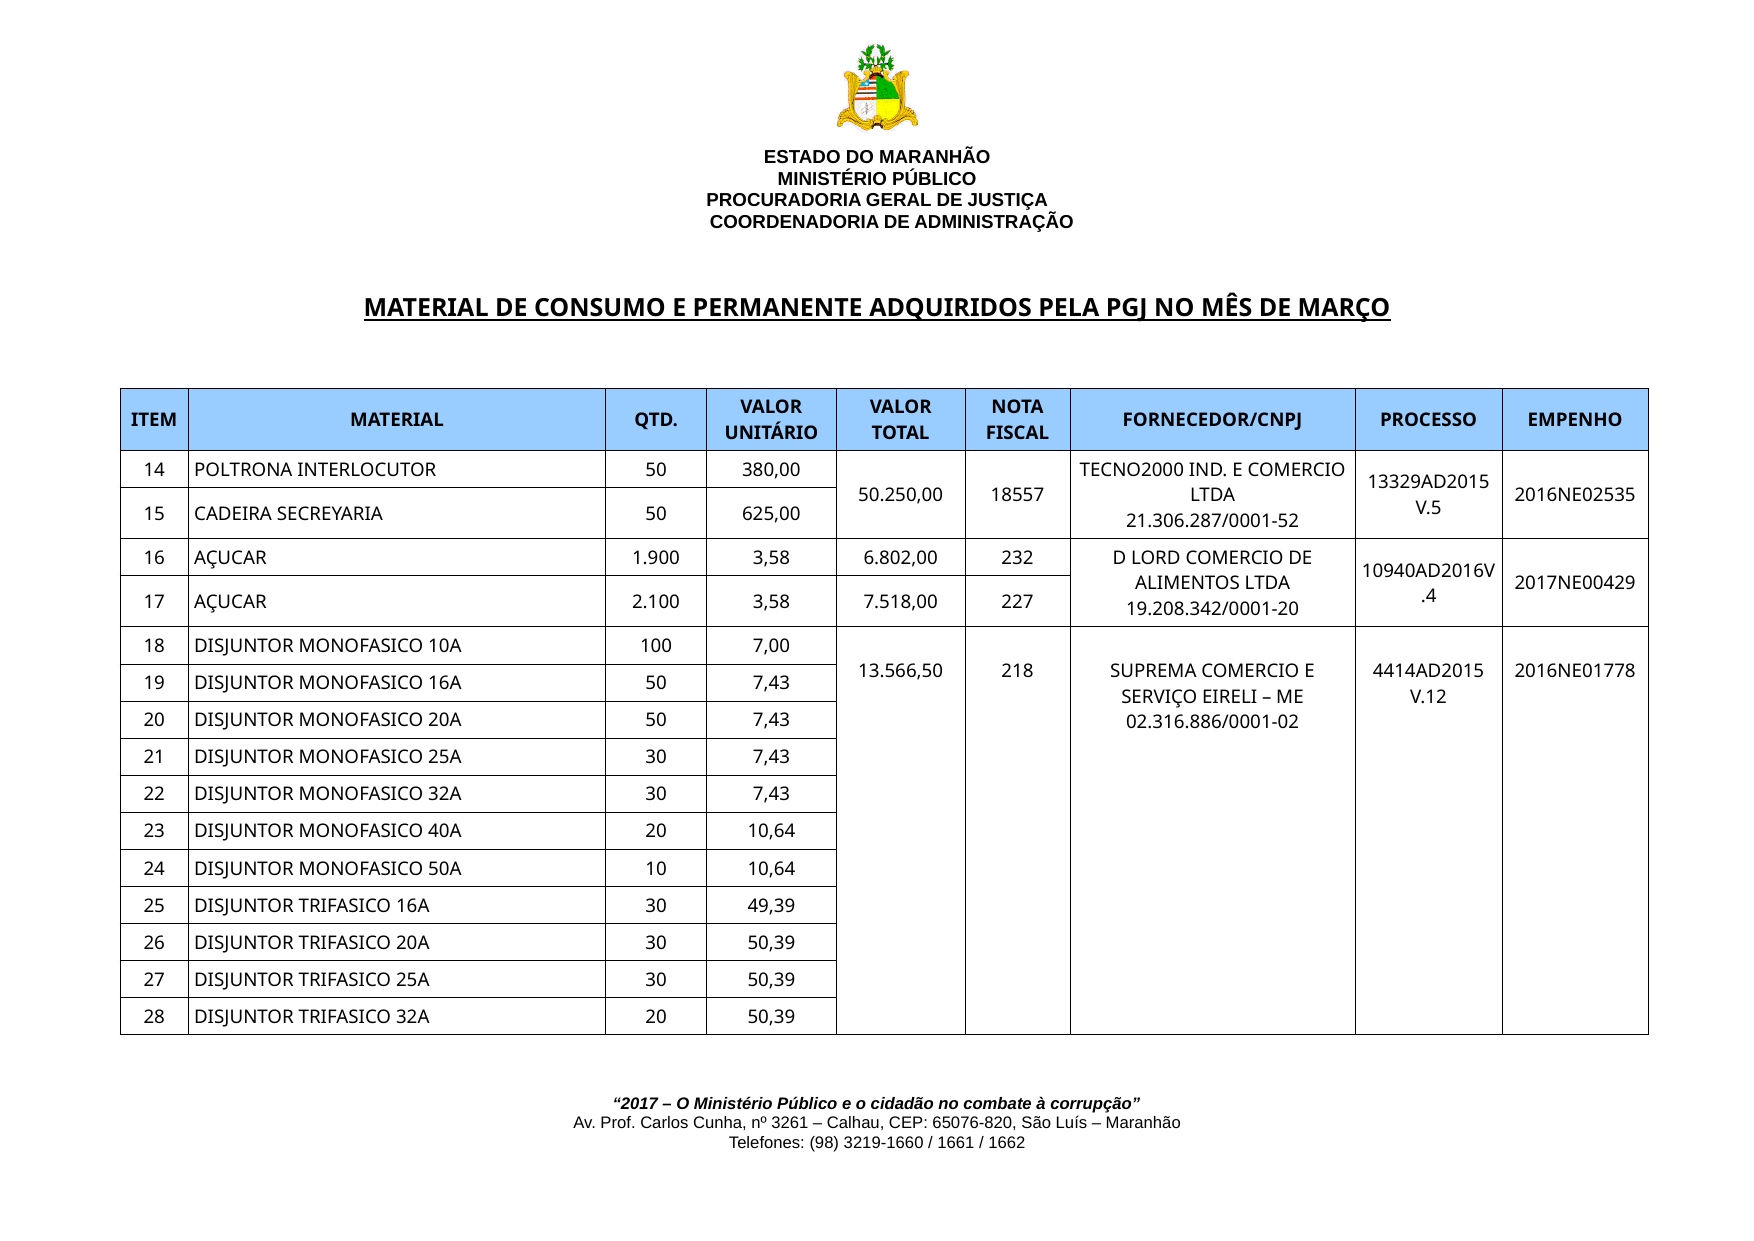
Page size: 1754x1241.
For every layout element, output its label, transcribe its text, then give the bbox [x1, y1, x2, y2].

table_cell 1.900 [606, 539, 706, 575]
table_cell POLTRONA INTERLOCUTOR [189, 451, 605, 487]
table_cell DISJUNTOR MONOFASICO 25A [189, 739, 605, 775]
table_cell 20 [121, 702, 188, 738]
table_cell DISJUNTOR TRIFASICO 16A [189, 887, 605, 923]
table_cell 7,00 [707, 627, 836, 663]
table_cell 27 [121, 961, 188, 997]
table_cell 50 [606, 451, 706, 487]
table_cell 7.518,00 [837, 576, 965, 626]
table_cell SUPREMA COMERCIO E SERVIÇO EIRELI – ME 02.316.886/0001-02 [1071, 627, 1355, 1034]
table_cell 50.250,00 [837, 451, 965, 538]
table_cell 227 [966, 576, 1070, 626]
table_cell DISJUNTOR TRIFASICO 25A [189, 961, 605, 997]
table_cell 380,00 [707, 451, 836, 487]
table_cell 3,58 [707, 539, 836, 575]
table_cell 50,39 [707, 924, 836, 960]
table_cell 30 [606, 776, 706, 812]
table_cell DISJUNTOR MONOFASICO 10A [189, 627, 605, 663]
table_cell 30 [606, 924, 706, 960]
table_header EMPENHO [1503, 389, 1648, 450]
table_header VALOR UNITÁRIO [707, 389, 836, 450]
table_cell 18 [121, 627, 188, 663]
table_cell 50,39 [707, 961, 836, 997]
table_header QTD. [606, 389, 706, 450]
table_header MATERIAL [189, 389, 605, 450]
table_cell 24 [121, 850, 188, 886]
table_cell DISJUNTOR MONOFASICO 20A [189, 702, 605, 738]
table_cell 49,39 [707, 887, 836, 923]
table_cell 232 [966, 539, 1070, 575]
table_header NOTA FISCAL [966, 389, 1070, 450]
table_cell DISJUNTOR TRIFASICO 32A [189, 998, 605, 1034]
table_cell 21 [121, 739, 188, 775]
table_cell DISJUNTOR MONOFASICO 16A [189, 665, 605, 701]
table_cell AÇUCAR [189, 539, 605, 575]
table_cell 7,43 [707, 739, 836, 775]
table_cell 50,39 [707, 998, 836, 1034]
table_cell 18557 [966, 451, 1070, 538]
table_cell 26 [121, 924, 188, 960]
table_cell DISJUNTOR MONOFASICO 32A [189, 776, 605, 812]
table_cell 7,43 [707, 702, 836, 738]
table_cell 4414AD2015 V.12 [1356, 627, 1502, 1034]
table_cell CADEIRA SECREYARIA [189, 488, 605, 538]
table_cell 50 [606, 702, 706, 738]
table_header FORNECEDOR/CNPJ [1071, 389, 1355, 450]
table_cell 23 [121, 813, 188, 849]
table_cell 13.566,50 [837, 627, 965, 1034]
table_cell 13329AD2015 V.5 [1356, 451, 1502, 538]
table_header ITEM [121, 389, 188, 450]
table_cell 20 [606, 813, 706, 849]
table_cell 30 [606, 961, 706, 997]
table_cell 10,64 [707, 850, 836, 886]
table_cell 14 [121, 451, 188, 487]
table_cell 3,58 [707, 576, 836, 626]
table_cell 22 [121, 776, 188, 812]
table_cell DISJUNTOR TRIFASICO 20A [189, 924, 605, 960]
table_cell 10 [606, 850, 706, 886]
table_cell 2016NE02535 [1503, 451, 1648, 538]
table_cell DISJUNTOR MONOFASICO 50A [189, 850, 605, 886]
table_cell 625,00 [707, 488, 836, 538]
table_cell 100 [606, 627, 706, 663]
table_cell 30 [606, 739, 706, 775]
table_cell 2.100 [606, 576, 706, 626]
table_cell 10,64 [707, 813, 836, 849]
table_cell 16 [121, 539, 188, 575]
table_cell 7,43 [707, 776, 836, 812]
table_cell 10940AD2016V.4 [1356, 539, 1502, 626]
table_cell DISJUNTOR MONOFASICO 40A [189, 813, 605, 849]
table_cell 30 [606, 887, 706, 923]
table_cell 2016NE01778 [1503, 627, 1648, 1034]
table_cell D LORD COMERCIO DE ALIMENTOS LTDA 19.208.342/0001-20 [1071, 539, 1355, 626]
table_cell 19 [121, 665, 188, 701]
table_cell 25 [121, 887, 188, 923]
table_cell 7,43 [707, 665, 836, 701]
table_header VALOR TOTAL [837, 389, 965, 450]
table_cell 28 [121, 998, 188, 1034]
table_cell AÇUCAR [189, 576, 605, 626]
table_cell 50 [606, 488, 706, 538]
table_cell 17 [121, 576, 188, 626]
table_cell 50 [606, 665, 706, 701]
table_header PROCESSO [1356, 389, 1502, 450]
table_cell 6.802,00 [837, 539, 965, 575]
table_cell 20 [606, 998, 706, 1034]
table_cell TECNO2000 IND. E COMERCIO LTDA 21.306.287/0001-52 [1071, 451, 1355, 538]
table_cell 2017NE00429 [1503, 539, 1648, 626]
table_cell 218 [966, 627, 1070, 1034]
table_cell 15 [121, 488, 188, 538]
